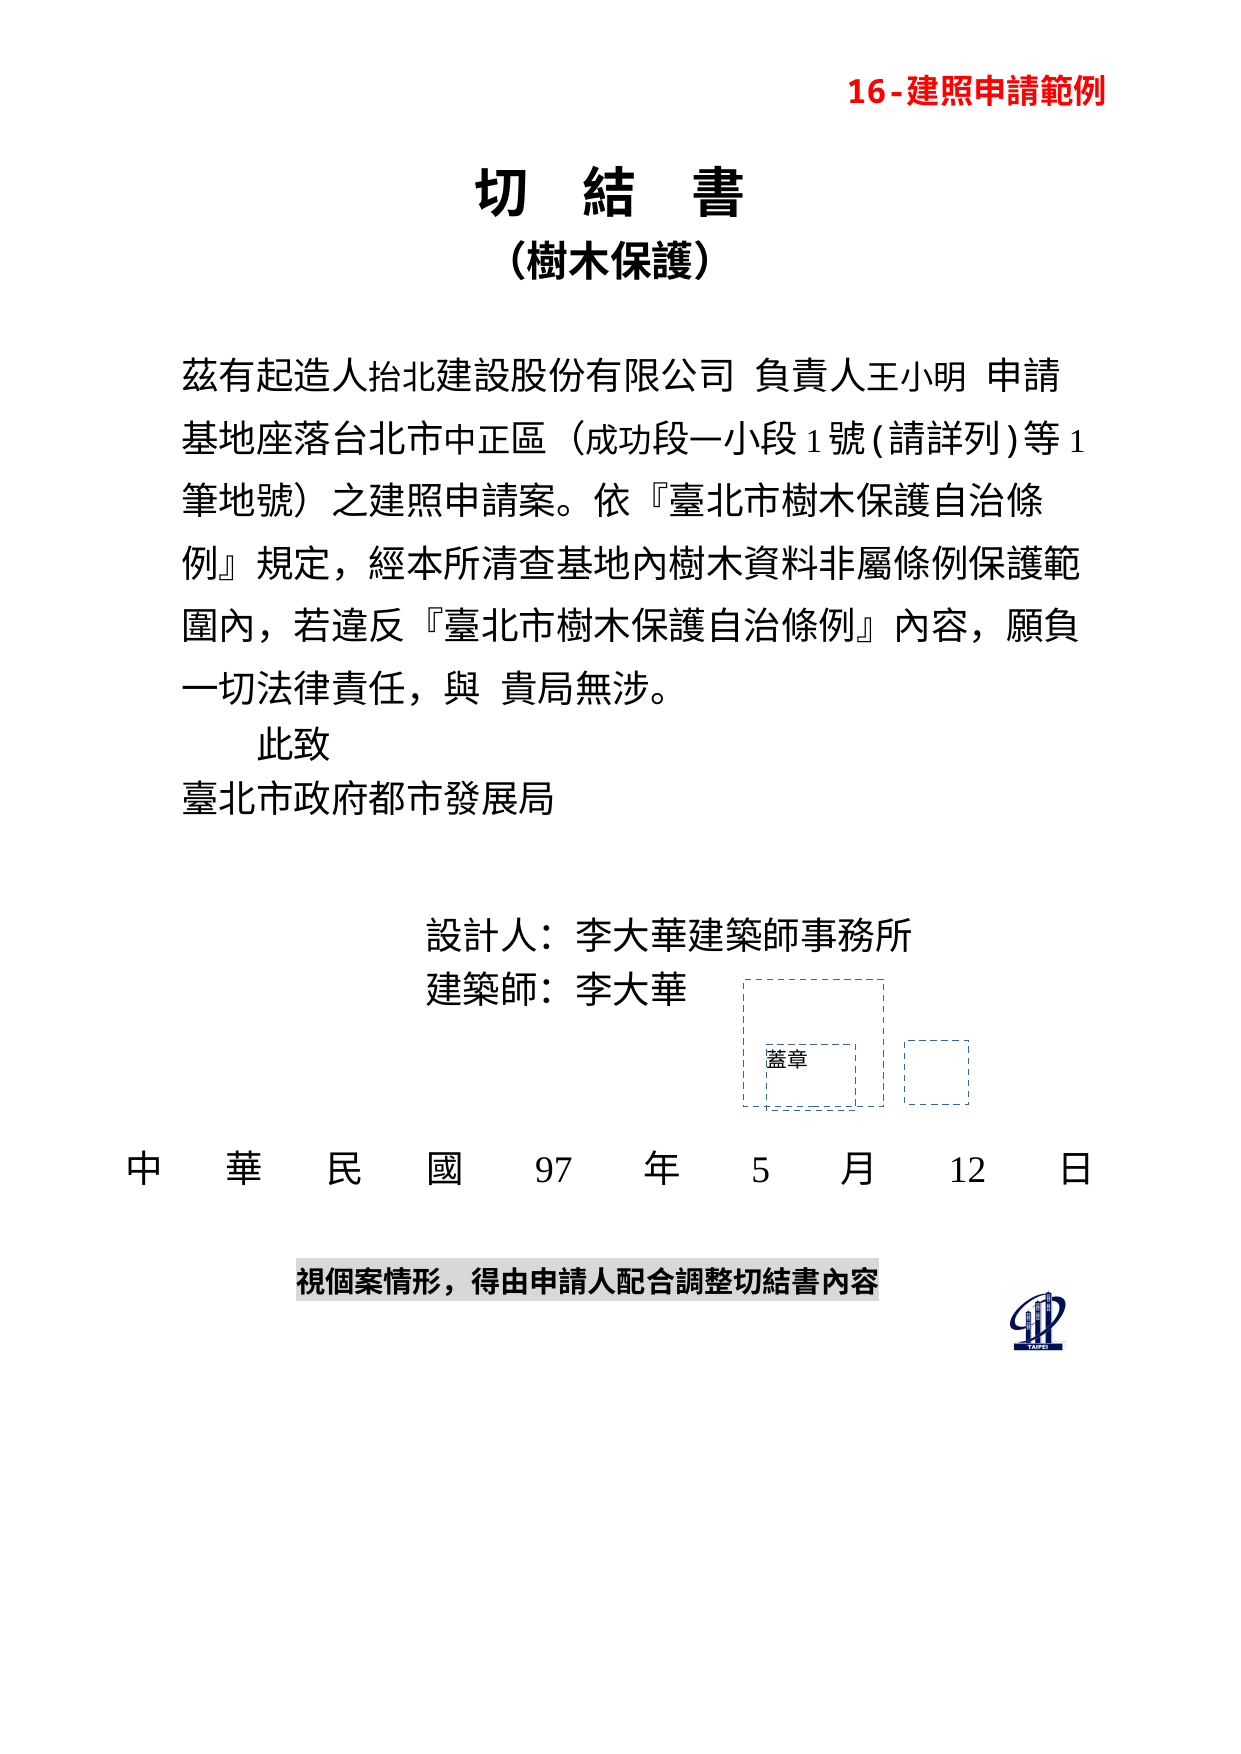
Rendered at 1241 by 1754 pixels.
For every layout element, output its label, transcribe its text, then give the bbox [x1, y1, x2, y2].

text [212, 1249, 962, 1324]
text （樹木保護） [125, 228, 1094, 289]
text 視個案情形，得由申請人配合調整切結書內容 [271, 1258, 904, 1301]
text [837, 56, 1139, 140]
text 茲有起造人抬北建設股份有限公司 負責人王小明 申請基地座落台北市中正區（成功段一小段1號(請詳列)等1筆地號）之建照申請案。依『臺北市樹木保護自治條例』規定，經本所清查基地內樹木資料非屬條例保護範圍內，若違反『臺北市樹木保護自治條例』內容，願負一切法律責任，與 貴局無涉。 [181, 339, 1094, 714]
text 16-建照申請範例 [846, 65, 1130, 113]
text 切 結 書 [125, 150, 1094, 228]
picture [1001, 1286, 1073, 1358]
text 臺北市政府都市發展局 [181, 769, 1094, 823]
text 中華民國97年5月12日 [125, 1139, 1094, 1194]
text 設計人：李大華建築師事務所 [425, 906, 1094, 960]
text 建築師：李大華 [425, 960, 1094, 1015]
text 此致 [256, 714, 1094, 769]
